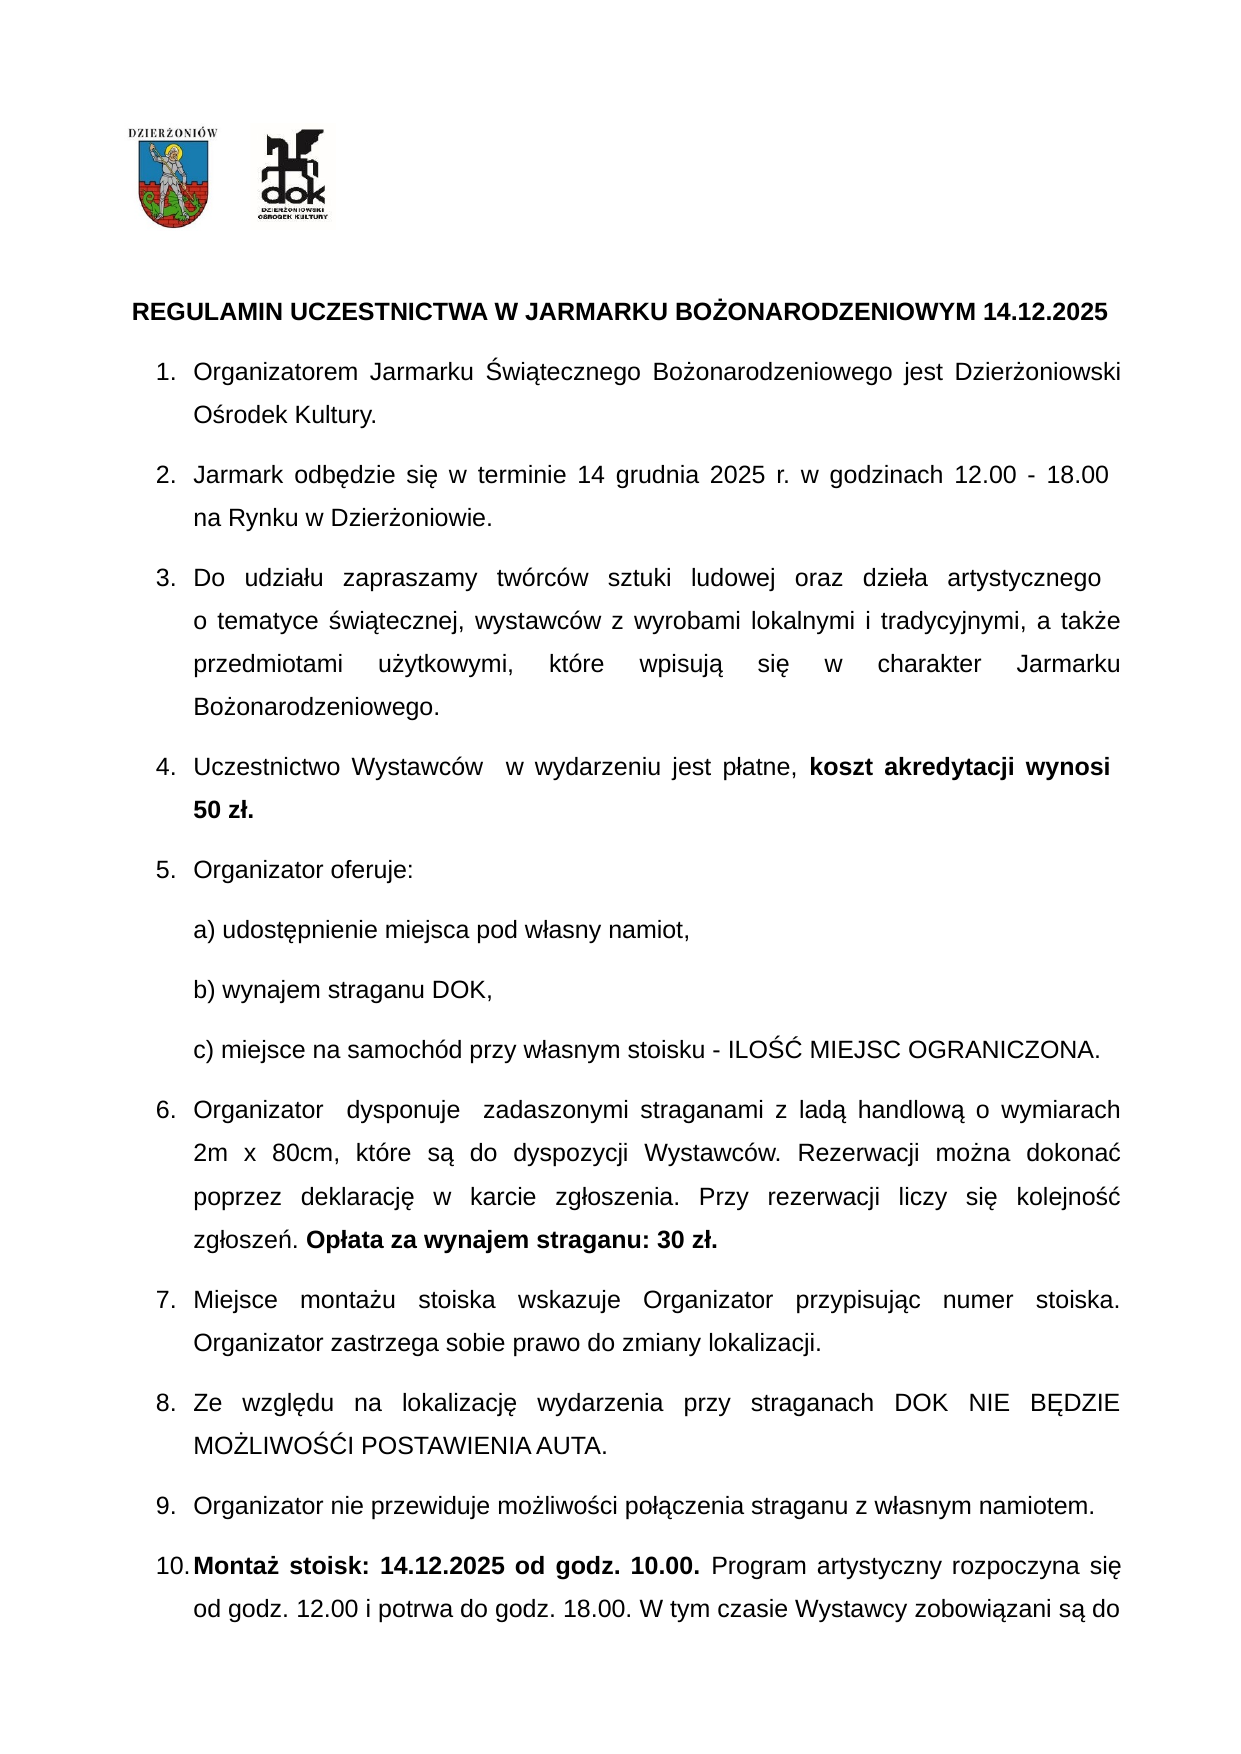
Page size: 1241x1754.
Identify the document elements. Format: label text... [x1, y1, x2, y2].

list Do udziału zapraszamy twórców sztuki ludowej oraz dzieła artystycznego o tematyce świątecznej, wystawców z wyrobami lokalnymi i tradycyjnymi, a także przedmiotami użytkowymi, które wpisują się w charakter Jarmarku Bożonarodzeniowego. [156, 563, 1122, 721]
list c) miejsce na samochód przy własnym stoisku - ILOŚĆ MIEJSC OGRANICZONA. [156, 1035, 1122, 1064]
list Jarmark odbędzie się w terminie 14 grudnia 2025 r. w godzinach 12.00 - 18.00 na Rynku w Dzierżoniowie. [156, 459, 1122, 531]
table_header [245, 118, 1123, 236]
list Uczestnictwo Wystawców w wydarzeniu jest płatne, koszt akredytacji wynosi 50 zł. [156, 752, 1122, 824]
list a) udostępnienie miejsca pod własny namiot, [156, 915, 1122, 944]
table_header [118, 118, 244, 236]
list Miejsce montażu stoiska wskazuje Organizator przypisując numer stoiska. Organizator zastrzega sobie prawo do zmiany lokalizacji. [156, 1284, 1122, 1356]
list Organizator oferuje: [156, 855, 1122, 884]
list Organizatorem Jarmarku Świątecznego Bożonarodzeniowego jest Dzierżoniowski Ośrodek Kultury. [156, 356, 1122, 428]
list Organizator dysponuje zadaszonymi straganami z ladą handlową o wymiarach 2m x 80cm, które są do dyspozycji Wystawców. Rezerwacji można dokonać poprzez deklarację w karcie zgłoszenia. Przy rezerwacji liczy się kolejność zgłoszeń. Opłata za wynajem straganu: 30 zł. [156, 1095, 1122, 1253]
picture [123, 123, 223, 231]
list Montaż stoisk: 14.12.2025 od godz. 10.00. Program artystyczny rozpoczyna się od godz. 12.00 i potrwa do godz. 18.00. W tym czasie Wystawcy zobowiązani są do [156, 1551, 1122, 1623]
list Organizator nie przewiduje możliwości połączenia straganu z własnym namiotem. [156, 1491, 1122, 1519]
picture [250, 123, 336, 230]
list Ze względu na lokalizację wydarzenia przy straganach DOK NIE BĘDZIE MOŻLIWOŚĆI POSTAWIENIA AUTA. [156, 1388, 1122, 1459]
text REGULAMIN UCZESTNICTWA W JARMARKU BOŻONARODZENIOWYM 14.12.2025 [118, 296, 1122, 325]
list b) wynajem straganu DOK, [156, 975, 1122, 1004]
